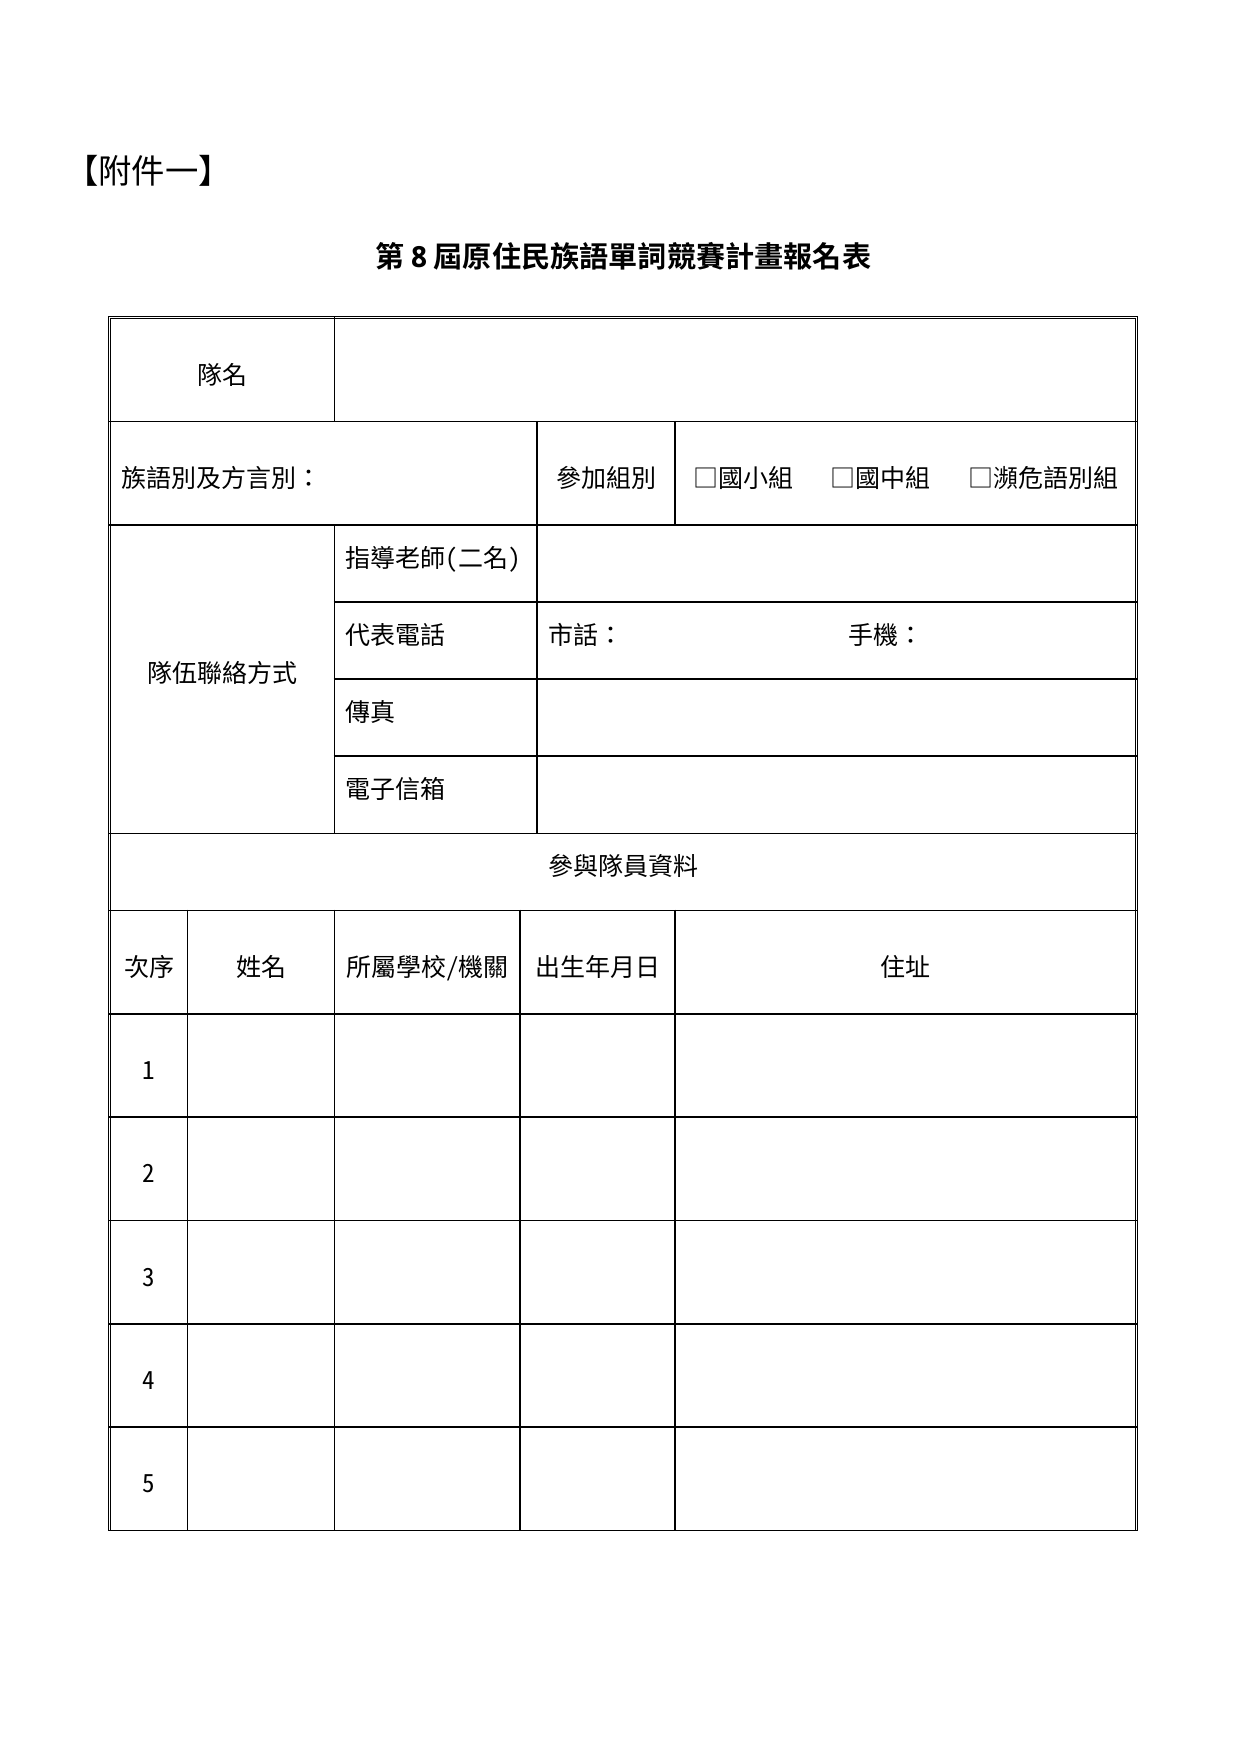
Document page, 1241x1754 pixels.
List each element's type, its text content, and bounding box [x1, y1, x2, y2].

table_cell [521, 1428, 674, 1529]
table_cell [676, 1325, 1135, 1426]
table_cell [188, 1015, 334, 1116]
table_cell [538, 526, 1135, 601]
table_cell 族語別及方言別： [111, 422, 536, 524]
table_cell [521, 1325, 674, 1426]
table_cell [521, 1221, 674, 1323]
table_cell [521, 1015, 674, 1116]
table_cell 住址 [676, 911, 1135, 1013]
table_cell [335, 1325, 519, 1426]
table_cell 4 [111, 1325, 187, 1426]
table_cell [335, 1015, 519, 1116]
table_cell [335, 1428, 519, 1529]
table_cell 1 [111, 1015, 187, 1116]
table_cell [538, 757, 1135, 832]
table_cell [676, 1015, 1135, 1116]
table_cell [188, 1118, 334, 1219]
table_cell [521, 1118, 674, 1219]
table_cell 出生年月日 [521, 911, 674, 1013]
text 第8屆原住民族語單詞競賽計畫報名表 [65, 213, 1181, 276]
table_cell [538, 680, 1135, 755]
table_header 隊名 [111, 319, 334, 421]
table_cell [188, 1325, 334, 1426]
table_cell 指導老師(二名) [335, 526, 536, 601]
table_cell [676, 1118, 1135, 1219]
table_cell 電子信箱 [335, 757, 536, 832]
table_cell [676, 1221, 1135, 1323]
table_cell 代表電話 [335, 603, 536, 678]
table_cell [188, 1221, 334, 1323]
table_cell 2 [111, 1118, 187, 1219]
table_cell 3 [111, 1221, 187, 1323]
table_cell 姓名 [188, 911, 334, 1013]
table_cell [676, 1428, 1135, 1529]
table_header [335, 319, 1135, 421]
table_cell 參加組別 [538, 422, 674, 524]
table_cell 5 [111, 1428, 187, 1529]
table_cell 隊伍聯絡方式 [111, 526, 334, 832]
table_cell □國小組 □國中組 □瀕危語別組 [676, 422, 1135, 524]
table_cell [335, 1221, 519, 1323]
table_cell 參與隊員資料 [111, 834, 1135, 909]
table_cell 市話： 手機： [538, 603, 1135, 678]
text 【附件一】 [65, 127, 1181, 189]
table_cell [335, 1118, 519, 1219]
table_cell 所屬學校/機關 [335, 911, 519, 1013]
table_cell [188, 1428, 334, 1529]
table_cell 傳真 [335, 680, 536, 755]
table_cell 次序 [111, 911, 187, 1013]
